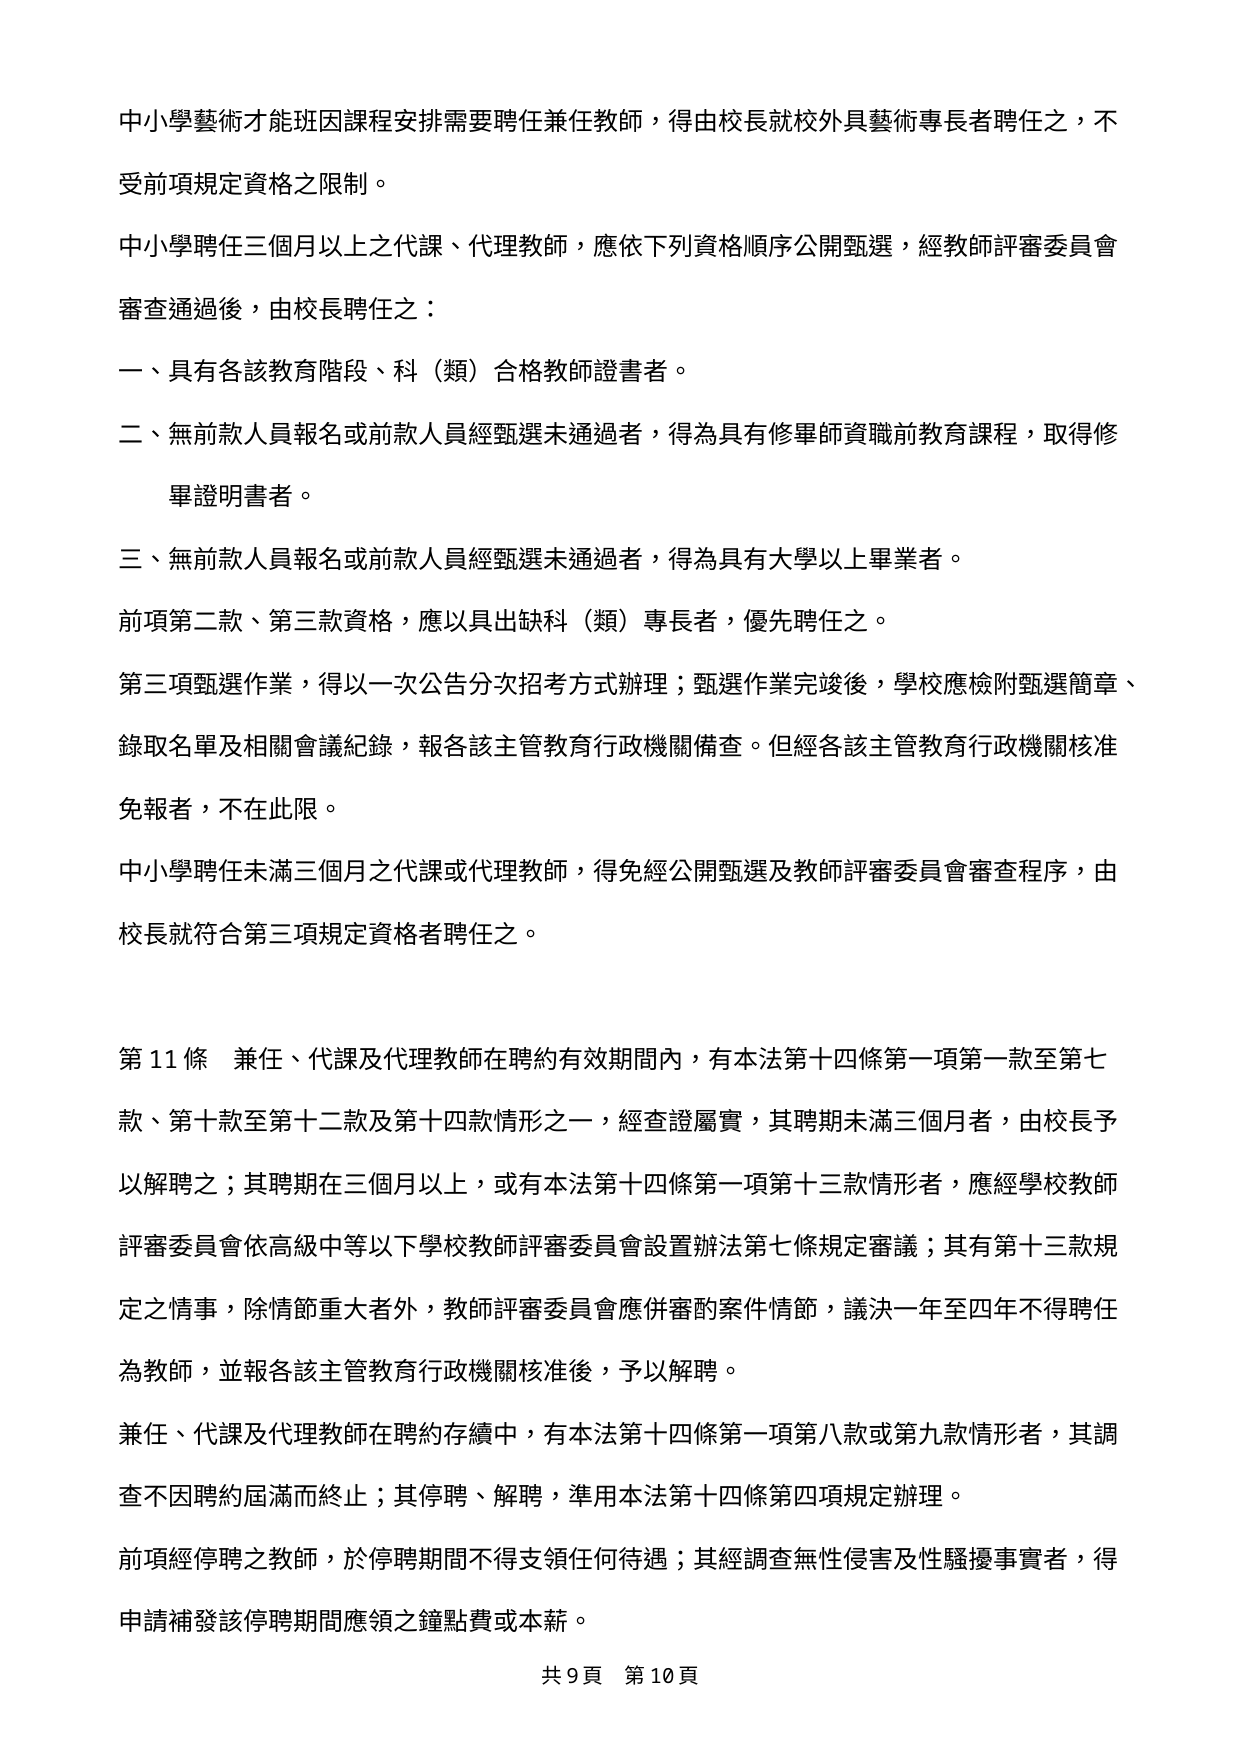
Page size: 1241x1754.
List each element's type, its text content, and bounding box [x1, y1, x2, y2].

text 兼任、代課及代理教師在聘約存續中，有本法第十四條第一項第八款或第九款情形者，其調查不因聘約屆滿而終止；其停聘、解聘，準用本法第十四條第四項規定辦理。 [118, 1391, 1122, 1516]
text 中小學聘任未滿三個月之代課或代理教師，得免經公開甄選及教師評審委員會審查程序，由校長就符合第三項規定資格者聘任之。 [118, 828, 1122, 953]
text 二、無前款人員報名或前款人員經甄選未通過者，得為具有修畢師資職前教育課程，取得修畢證明書者。 [118, 391, 1122, 516]
text 前項經停聘之教師，於停聘期間不得支領任何待遇；其經調查無性侵害及性騷擾事實者，得申請補發該停聘期間應領之鐘點費或本薪。 [118, 1516, 1122, 1641]
text 三、無前款人員報名或前款人員經甄選未通過者，得為具有大學以上畢業者。 [118, 516, 1122, 578]
text 第11條 兼任、代課及代理教師在聘約有效期間內，有本法第十四條第一項第一款至第七款、第十款至第十二款及第十四款情形之一，經查證屬實，其聘期未滿三個月者，由校長予以解聘之；其聘期在三個月以上，或有本法第十四條第一項第十三款情形者，應經學校教師評審委員會依高級中等以下學校教師評審委員會設置辦法第七條規定審議；其有第十三款規定之情事，除情節重大者外，教師評審委員會應併審酌案件情節，議決一年至四年不得聘任為教師，並報各該主管教育行政機關核准後，予以解聘。 [118, 1016, 1122, 1391]
text 前項第二款、第三款資格，應以具出缺科（類）專長者，優先聘任之。 [118, 578, 1122, 641]
text 中小學聘任三個月以上之代課、代理教師，應依下列資格順序公開甄選，經教師評審委員會審查通過後，由校長聘任之： [118, 203, 1122, 328]
text 第三項甄選作業，得以一次公告分次招考方式辦理；甄選作業完竣後，學校應檢附甄選簡章、錄取名單及相關會議紀錄，報各該主管教育行政機關備查。但經各該主管教育行政機關核准免報者，不在此限。 [118, 641, 1122, 828]
text 中小學藝術才能班因課程安排需要聘任兼任教師，得由校長就校外具藝術專長者聘任之，不受前項規定資格之限制。 [118, 78, 1122, 203]
text 一、具有各該教育階段、科（類）合格教師證書者。 [118, 328, 1122, 391]
